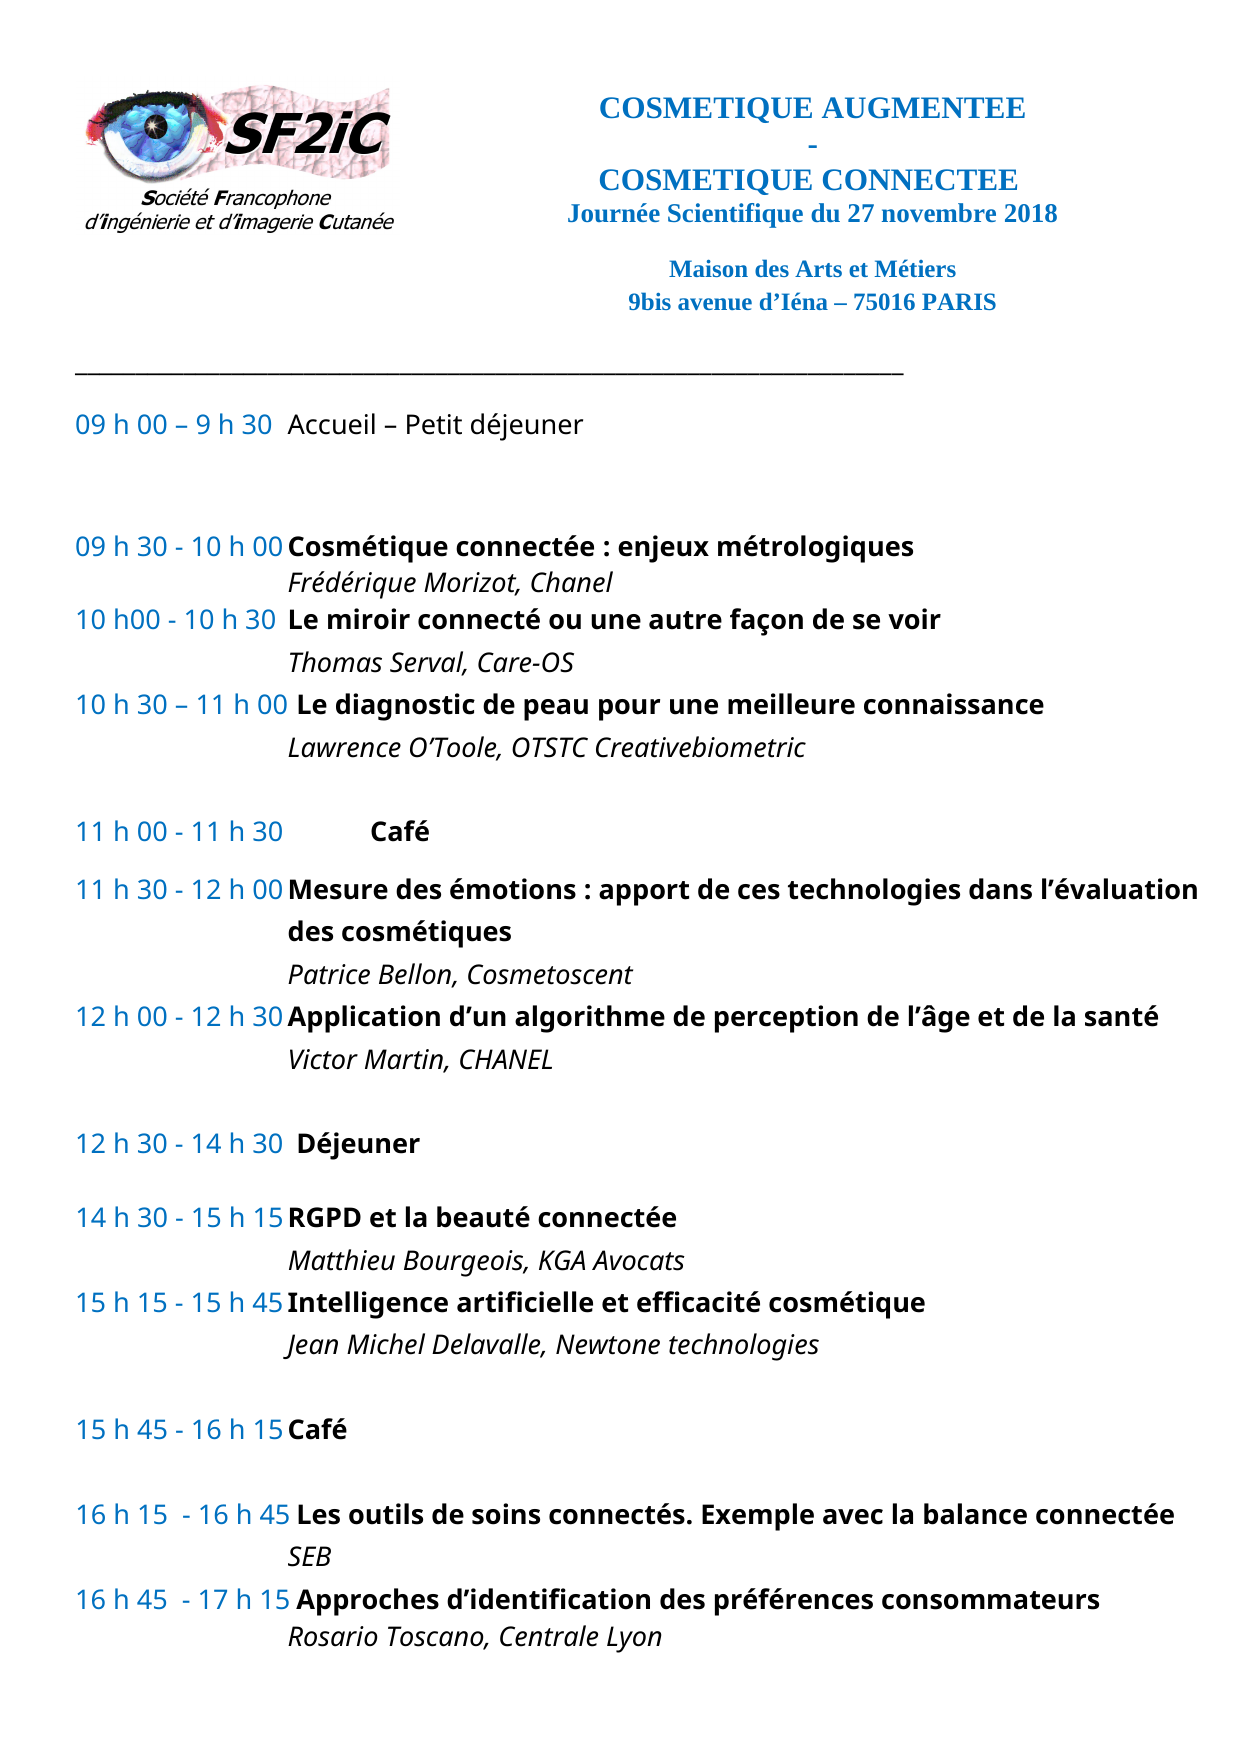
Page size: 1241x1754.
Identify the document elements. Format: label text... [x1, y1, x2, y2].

text Maison des Arts et Métiers [554, 254, 1071, 282]
subtitle - [554, 125, 1071, 161]
text 09 h 30 - 10 h 00 Cosmétique connectée : enjeux métrologiques [75, 527, 1205, 564]
text Thomas Serval, Care-OS [157, 643, 1205, 680]
text Lawrence O’Toole, OTSTC Creativebiometric [157, 728, 1205, 765]
text 15 h 45 - 16 h 15 Café [75, 1411, 1205, 1447]
text 16 h 15 - 16 h 45 Les outils de soins connectés. Exemple avec la balance connectée [75, 1495, 1205, 1532]
text 10 h 30 – 11 h 00 Le diagnostic de peau pour une meilleure connaissance [75, 686, 1205, 722]
text Rosario Toscano, Centrale Lyon [84, 1617, 1205, 1654]
text SEB [75, 1538, 1205, 1575]
text Patrice Bellon, Cosmetoscent [75, 955, 1205, 992]
subtitle Journée Scientifique du 27 novembre 2018 [554, 197, 1071, 228]
subtitle COSMETIQUE AUGMENTEE [554, 89, 1071, 125]
text Victor Martin, CHANEL [75, 1040, 1205, 1077]
text 10 h00 - 10 h 30 Le miroir connecté ou une autre façon de se voir [75, 601, 1205, 638]
text 11 h 00 - 11 h 30 Café [75, 813, 1205, 850]
text Matthieu Bourgeois, KGA Avocats [75, 1241, 1205, 1278]
text 09 h 00 – 9 h 30 Accueil – Petit déjeuner [75, 405, 1205, 442]
text 11 h 30 - 12 h 00 Mesure des émotions : apport de ces technologies dans l’évaluation des cosmétiques [75, 871, 1205, 950]
text 12 h 00 - 12 h 30 Application d’un algorithme de perception de l’âge et de la santé [75, 998, 1205, 1034]
text 16 h 45 - 17 h 15 Approches d’identification des préférences consommateurs [75, 1580, 1205, 1617]
text 9bis avenue d’Iéna – 75016 PARIS [554, 287, 1071, 315]
text Frédérique Morizot, Chanel [84, 564, 1205, 601]
text 14 h 30 - 15 h 15 RGPD et la beauté connectée [75, 1199, 1205, 1236]
text 15 h 15 - 15 h 45 Intelligence artificielle et efficacité cosmétique [75, 1283, 1205, 1320]
text _____________________________________________________________________ [75, 302, 1205, 379]
text 12 h 30 - 14 h 30 Déjeuner [75, 1125, 1205, 1162]
text Jean Michel Delavalle, Newtone technologies [75, 1326, 1205, 1363]
subtitle COSMETIQUE CONNECTEE [554, 161, 1071, 197]
picture [76, 76, 400, 235]
